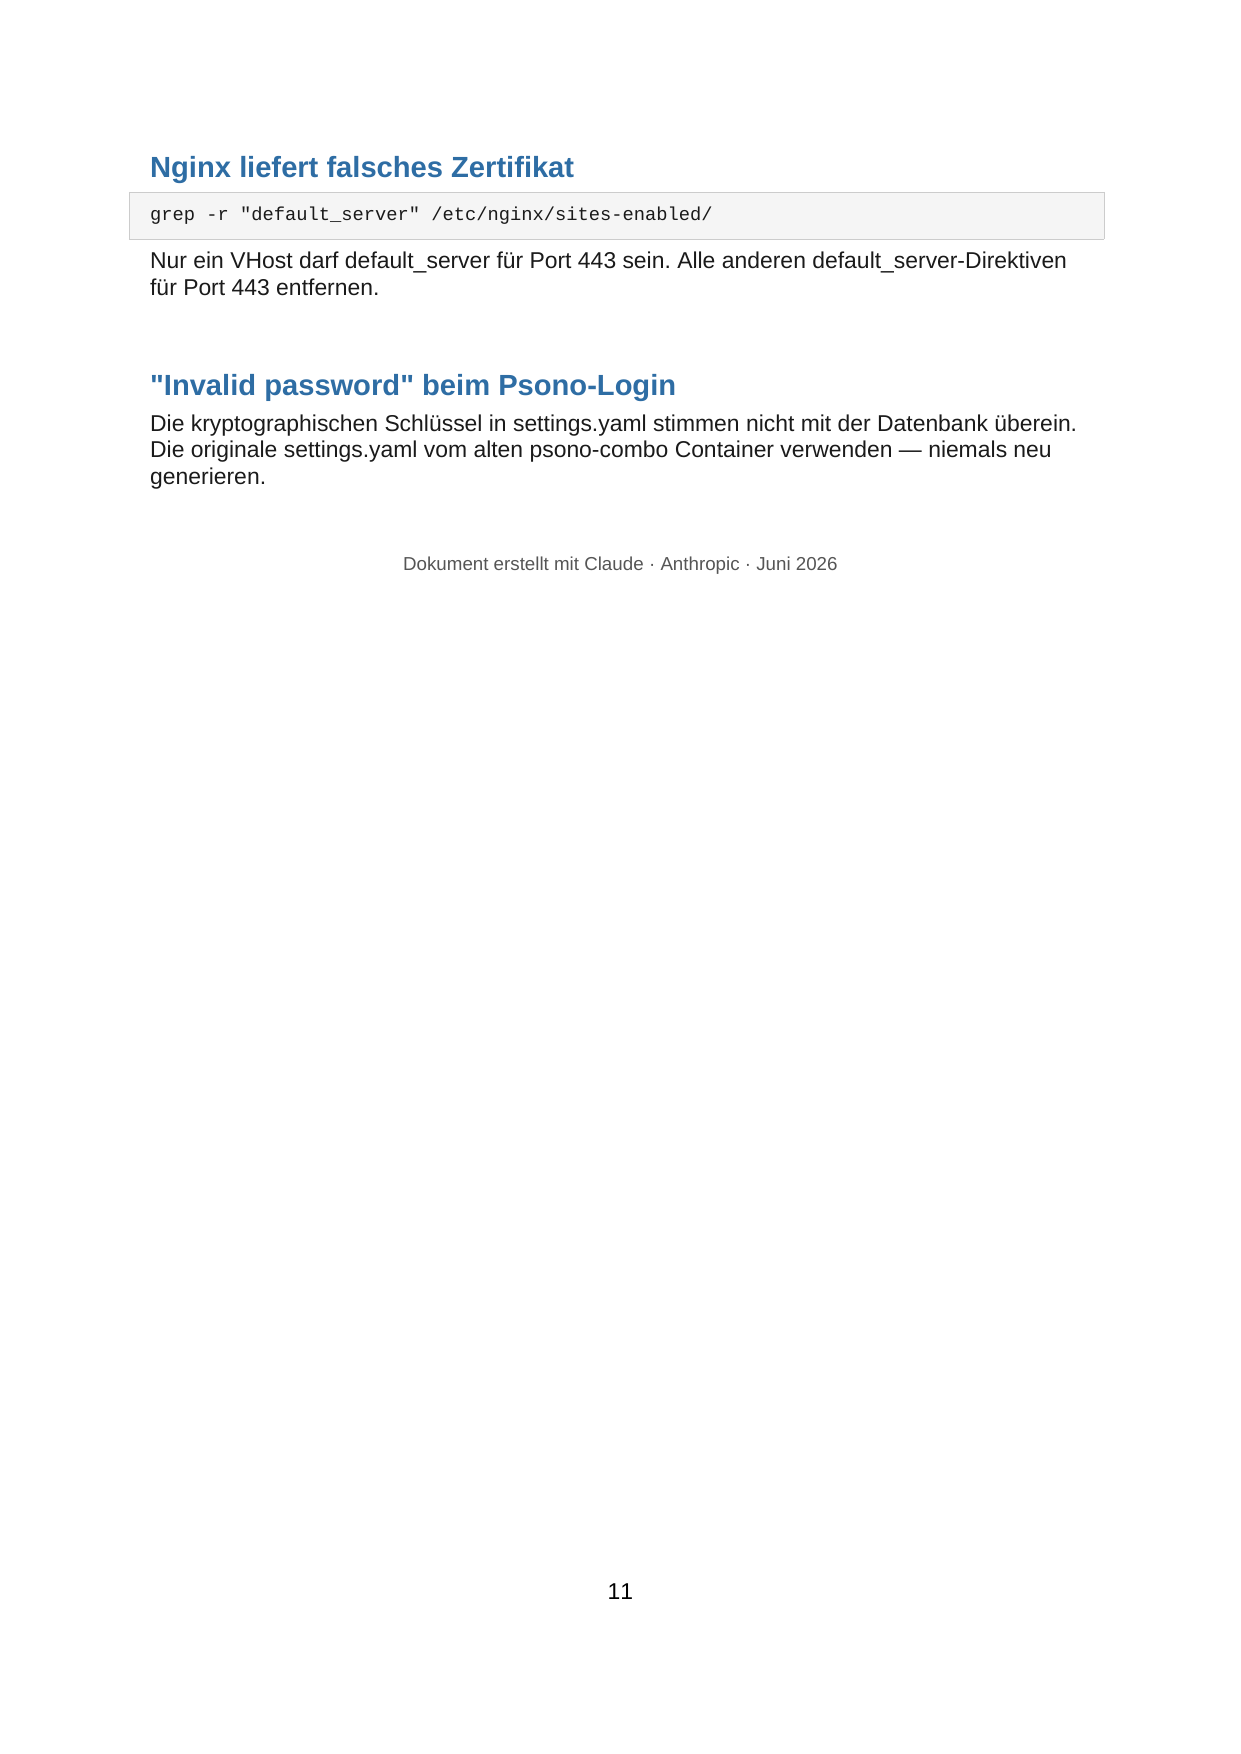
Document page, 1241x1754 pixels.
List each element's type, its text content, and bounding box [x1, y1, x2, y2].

table_header grep -r "default_server" /etc/nginx/sites-enabled/ [130, 193, 1104, 239]
subtitle Nginx liefert falsches Zertifikat [150, 150, 1090, 183]
subtitle "Invalid password" beim Psono-Login [150, 368, 1090, 402]
text Dokument erstellt mit Claude · Anthropic · Juni 2026 [150, 553, 1090, 574]
text Nur ein VHost darf default_server für Port 443 sein. Alle anderen default_server-Direktiven für Port 443 entfernen. [150, 247, 1090, 300]
text Die kryptographischen Schlüssel in settings.yaml stimmen nicht mit der Datenbank überein. Die originale settings.yaml vom alten psono-combo Container verwenden — niemals neu generieren. [150, 410, 1090, 489]
